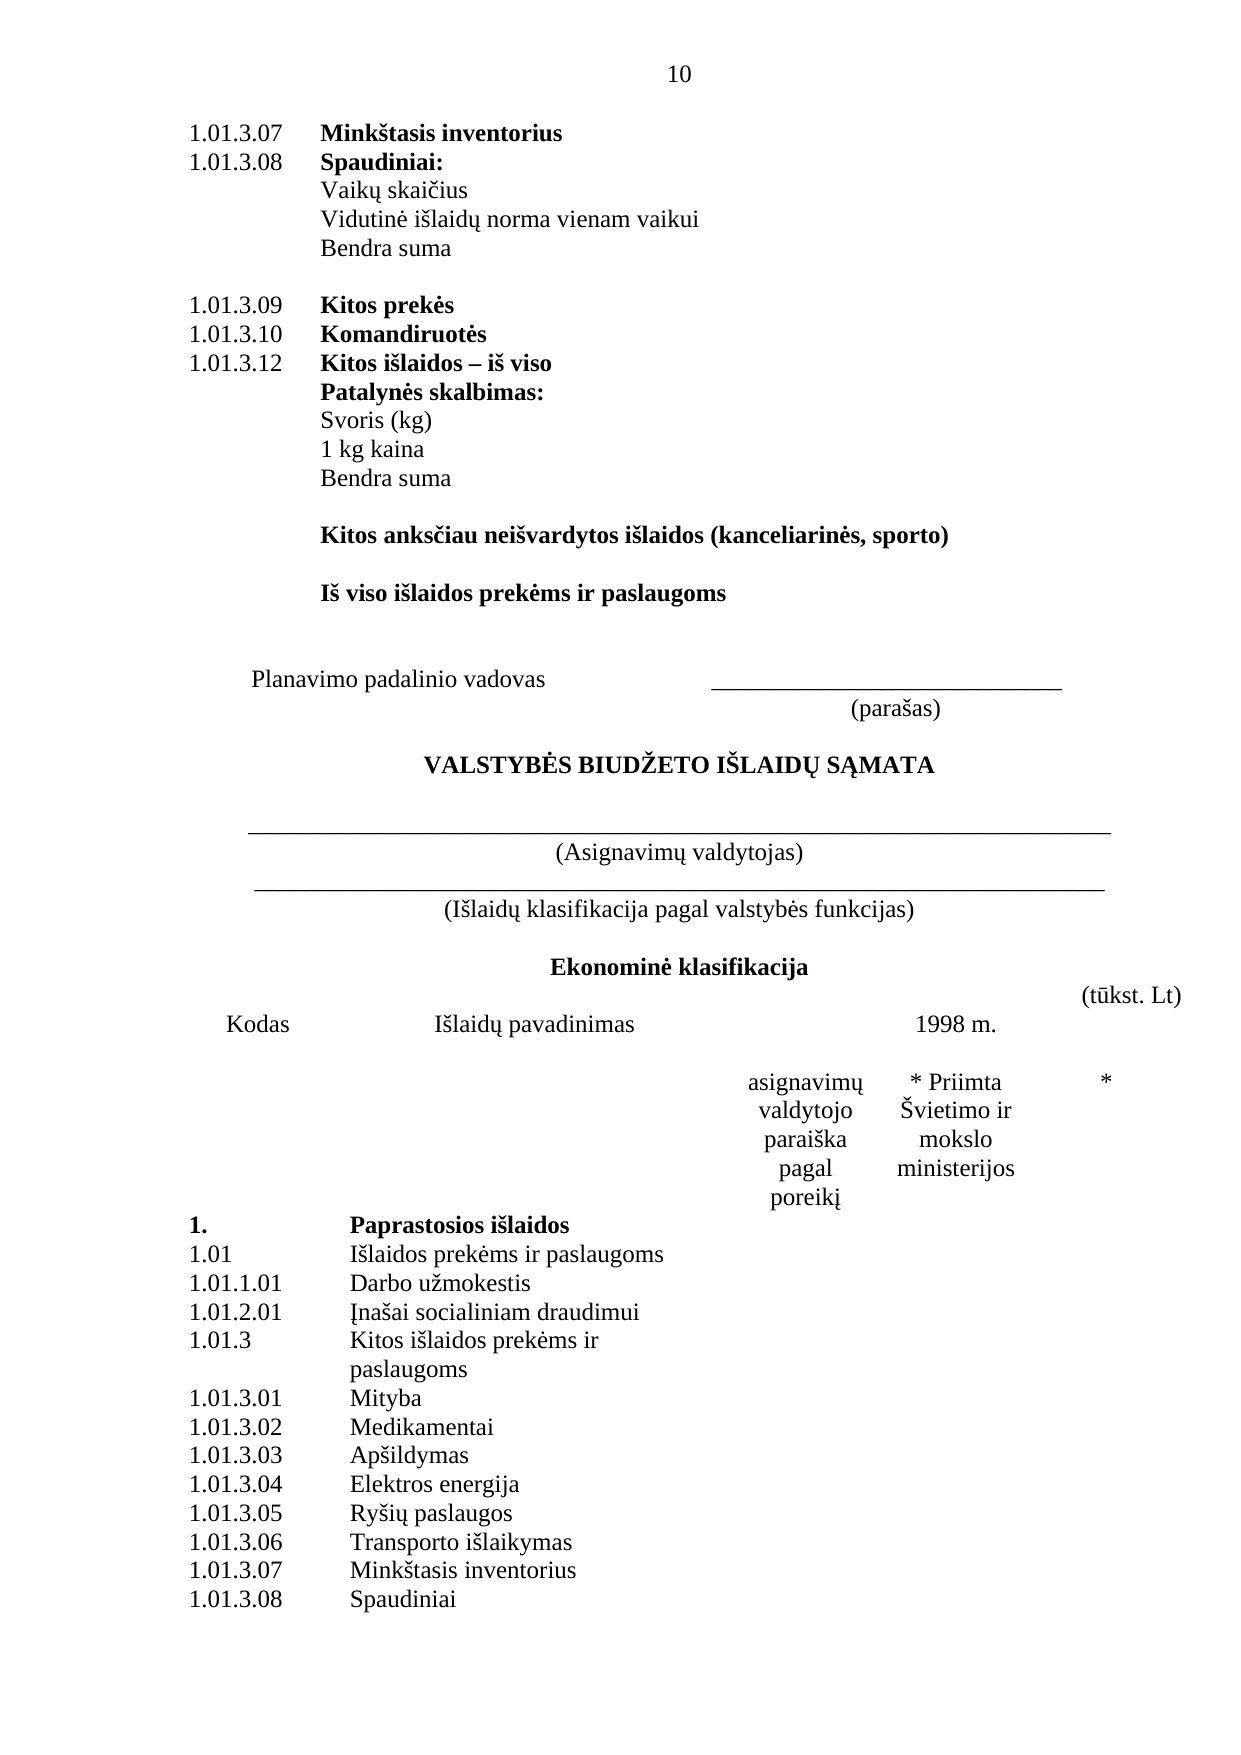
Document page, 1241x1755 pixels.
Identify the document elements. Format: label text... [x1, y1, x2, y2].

table_cell Elektros energija [338, 1469, 730, 1498]
table_cell [177, 1067, 338, 1153]
table_cell [177, 463, 309, 492]
table_cell Kitos išlaidos – iš viso [309, 348, 994, 377]
table_cell [881, 1556, 1031, 1584]
table_cell [1031, 1584, 1181, 1613]
table_cell [730, 1297, 881, 1326]
table_cell [881, 1469, 1031, 1498]
table_cell [881, 1297, 1031, 1326]
table_cell [994, 463, 1181, 492]
table_cell 1.01.2.01 [177, 1297, 338, 1326]
table_cell 1.01.3.10 [177, 319, 309, 348]
table_cell [994, 406, 1181, 434]
table_cell [177, 204, 309, 233]
table_cell 1.01.3.01 [177, 1383, 338, 1412]
table_cell * [1031, 1067, 1181, 1211]
table_cell [1031, 1469, 1181, 1498]
table_cell [177, 1153, 338, 1211]
table_cell [881, 1268, 1031, 1297]
table_cell [730, 1383, 881, 1412]
table_cell 1.01.3.02 [177, 1412, 338, 1441]
table_cell [338, 1153, 730, 1211]
table_cell [881, 1383, 1031, 1412]
table_cell [730, 1239, 881, 1268]
table_cell * Priimta Švietimo ir mokslo ministerijos [881, 1067, 1031, 1211]
table_cell [309, 492, 994, 521]
table_cell [177, 607, 309, 636]
table_cell Spaudiniai: [309, 147, 994, 176]
table_cell [730, 1326, 881, 1383]
table_cell [994, 118, 1181, 147]
table_cell Vidutinė išlaidų norma vienam vaikui [309, 204, 994, 233]
table_cell 1.01.3.04 [177, 1469, 338, 1498]
table_cell 1.01.3.07 [177, 118, 309, 147]
table_cell 1 kg kaina [309, 434, 994, 463]
table_cell 1.01 [177, 1239, 338, 1268]
table_cell Ryšių paslaugos [338, 1498, 730, 1527]
table_cell [1031, 1038, 1181, 1067]
table_cell 1.01.3.07 [177, 1556, 338, 1584]
table_cell [730, 1211, 881, 1239]
table_cell [177, 549, 309, 578]
table_cell Įnašai socialiniam draudimui [338, 1297, 730, 1326]
table_cell pagal poreikį [730, 1153, 881, 1211]
table_cell [994, 492, 1181, 521]
table_cell [730, 1412, 881, 1441]
table_cell 1.01.3.08 [177, 147, 309, 176]
table_cell Komandiruotės [309, 319, 994, 348]
table_cell [177, 434, 309, 463]
table_cell [994, 176, 1181, 204]
table_cell [994, 319, 1181, 348]
table_cell [1031, 1412, 1181, 1441]
table_cell Mityba [338, 1383, 730, 1412]
table_cell [1031, 1211, 1181, 1239]
table_cell [1031, 1239, 1181, 1268]
table_cell [309, 262, 994, 291]
table_cell 1.01.3.06 [177, 1527, 338, 1556]
table_cell 1.01.3.08 [177, 1584, 338, 1613]
table_cell Darbo užmokestis [338, 1268, 730, 1297]
table_cell [994, 578, 1181, 607]
table_cell asignavimų valdytojo paraiška [730, 1067, 881, 1153]
table_cell [177, 176, 309, 204]
table_cell Iš viso išlaidos prekėms ir paslaugoms [309, 578, 994, 607]
table_cell [177, 233, 309, 262]
table_cell Minkštasis inventorius [338, 1556, 730, 1584]
table_cell [994, 607, 1181, 636]
table_cell [309, 607, 994, 636]
table_cell 1.01.3.12 [177, 348, 309, 377]
table_cell [994, 521, 1181, 549]
table_cell [1031, 1297, 1181, 1326]
table_cell [730, 1469, 881, 1498]
table_cell [1031, 1383, 1181, 1412]
text VALSTYBĖS BIUDŽETO IŠLAIDŲ SĄMATA [177, 751, 1181, 779]
table_cell [881, 1412, 1031, 1441]
table_cell [994, 434, 1181, 463]
table_cell [730, 1441, 881, 1469]
text (tūkst. Lt) [177, 981, 1181, 1009]
table_cell Transporto išlaikymas [338, 1527, 730, 1556]
table_cell [881, 1239, 1031, 1268]
table_cell Apšildymas [338, 1441, 730, 1469]
table_cell [881, 1584, 1031, 1613]
table_cell [1031, 1498, 1181, 1527]
table_cell Kitos prekės [309, 291, 994, 319]
table_cell [730, 1556, 881, 1584]
text (Išlaidų klasifikacija pagal valstybės funkcijas) [177, 894, 1181, 923]
table_cell [730, 1584, 881, 1613]
table_header Išlaidų pavadinimas [338, 1009, 730, 1038]
table_cell Paprastosios išlaidos [338, 1211, 730, 1239]
table_cell [177, 492, 309, 521]
table_cell 1. [177, 1211, 338, 1239]
table_cell Svoris (kg) [309, 406, 994, 434]
table_cell [177, 521, 309, 549]
text ____________________________________________________________________ [177, 866, 1181, 894]
table_cell [177, 262, 309, 291]
table_cell [177, 377, 309, 406]
table_cell 1.01.3.09 [177, 291, 309, 319]
table_cell Patalynės skalbimas: [309, 377, 994, 406]
table_cell [730, 1268, 881, 1297]
text (Asignavimų valdytojas) [177, 837, 1181, 866]
table_cell 1.01.3 [177, 1326, 338, 1383]
table_cell Bendra suma [309, 233, 994, 262]
table_cell [730, 1038, 881, 1067]
table_cell [1031, 1441, 1181, 1469]
table_cell [1031, 1527, 1181, 1556]
table_cell [338, 1038, 730, 1067]
table_cell Išlaidos prekėms ir paslaugoms [338, 1239, 730, 1268]
table_cell Vaikų skaičius [309, 176, 994, 204]
table_cell [881, 1441, 1031, 1469]
table_cell Spaudiniai [338, 1584, 730, 1613]
table_cell [177, 1038, 338, 1067]
table_cell 1.01.3.05 [177, 1498, 338, 1527]
table_cell 1.01.3.03 [177, 1441, 338, 1469]
table_cell [881, 1038, 1031, 1067]
table_cell [1031, 1268, 1181, 1297]
table_cell [994, 204, 1181, 233]
table_cell [1031, 1556, 1181, 1584]
table_cell [177, 406, 309, 434]
table_cell [730, 1527, 881, 1556]
table_cell Kitos išlaidos prekėms ir paslaugoms [338, 1326, 730, 1383]
table_cell [881, 1211, 1031, 1239]
table_cell [730, 1498, 881, 1527]
table_cell [881, 1498, 1031, 1527]
table_cell [994, 147, 1181, 176]
table_cell Kitos anksčiau neišvardytos išlaidos (kanceliarinės, sporto) [309, 521, 994, 549]
table_cell [994, 348, 1181, 377]
table_cell 1.01.1.01 [177, 1268, 338, 1297]
table_cell [338, 1067, 730, 1153]
table_cell Minkštasis inventorius [309, 118, 994, 147]
table_header Kodas [177, 1009, 338, 1038]
table_cell [1031, 1326, 1181, 1383]
text (parašas) [177, 693, 1181, 722]
table_cell [994, 549, 1181, 578]
table_cell [309, 549, 994, 578]
table_cell [881, 1326, 1031, 1383]
table_cell Bendra suma [309, 463, 994, 492]
text Ekonominė klasifikacija [177, 952, 1181, 981]
text _____________________________________________________________________ [177, 808, 1181, 837]
table_cell Medikamentai [338, 1412, 730, 1441]
table_cell [177, 578, 309, 607]
table_cell [994, 291, 1181, 319]
table_header 1998 m. [730, 1009, 1181, 1038]
table_cell [994, 377, 1181, 406]
text Planavimo padalinio vadovas [177, 664, 1181, 693]
table_cell [994, 262, 1181, 291]
table_cell [994, 233, 1181, 262]
table_cell [881, 1527, 1031, 1556]
